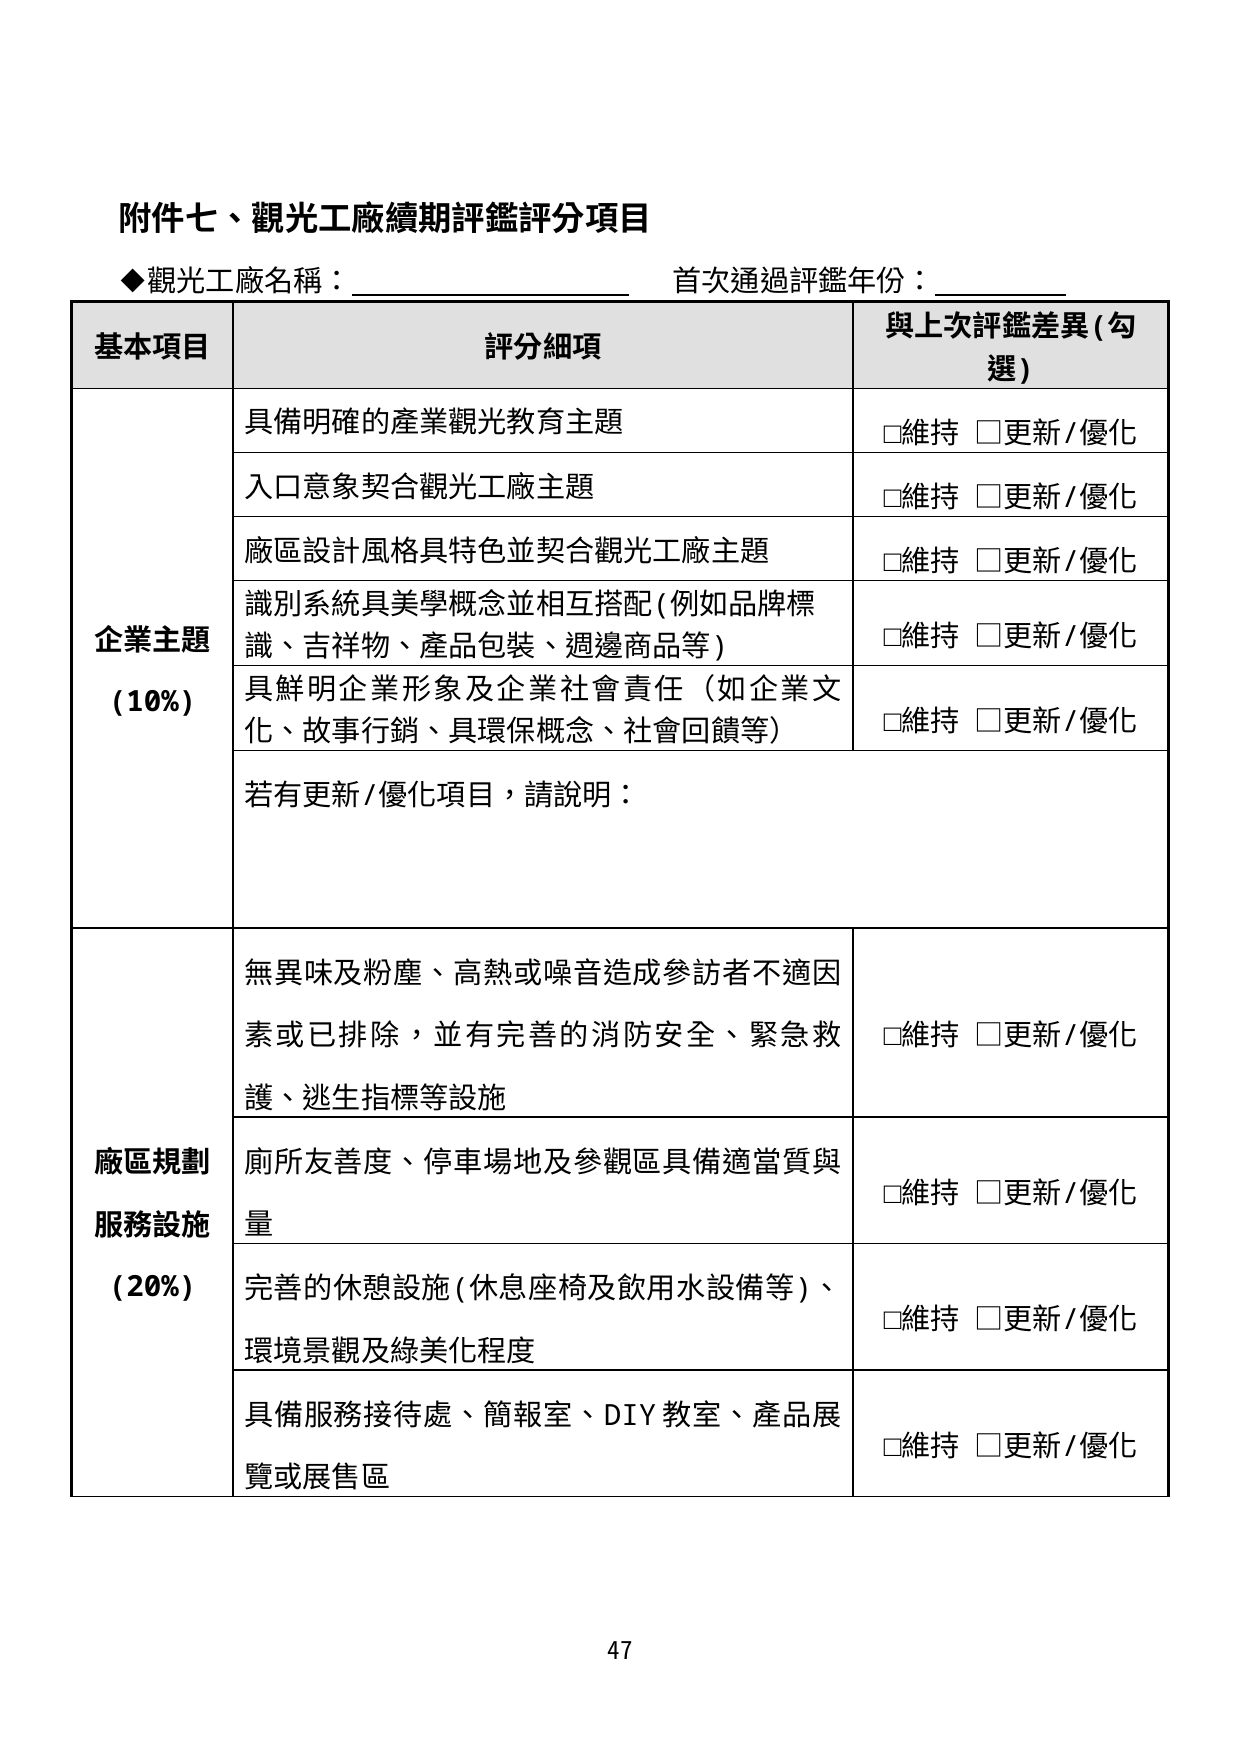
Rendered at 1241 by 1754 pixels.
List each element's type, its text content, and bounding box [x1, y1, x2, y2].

table_header 與上次評鑑差異(勾選) [854, 303, 1167, 388]
table_cell 具鮮明企業形象及企業社會責任（如企業文化、故事行銷、具環保概念、社會回饋等） [234, 666, 852, 749]
table_cell 若有更新/優化項目，請說明： [234, 751, 1167, 927]
table_cell 企業主題 (10%) [73, 389, 232, 927]
table_cell □維持 □更新/優化 [854, 666, 1167, 749]
table_header 評分細項 [234, 303, 852, 388]
table_cell 具備明確的產業觀光教育主題 [234, 389, 852, 452]
text 觀光工廠名稱： 首次通過評鑑年份： [118, 237, 1122, 300]
table_header 基本項目 [73, 303, 232, 388]
table_cell □維持 □更新/優化 [854, 389, 1167, 452]
table_cell □維持 □更新/優化 [854, 453, 1167, 516]
table_cell 廠區設計風格具特色並契合觀光工廠主題 [234, 517, 852, 580]
table_cell 完善的休憩設施(休息座椅及飲用水設備等)、環境景觀及綠美化程度 [234, 1244, 852, 1369]
table_cell 識別系統具美學概念並相互搭配(例如品牌標識、吉祥物、產品包裝、週邊商品等) [234, 581, 852, 665]
table_cell 無異味及粉塵、高熱或噪音造成參訪者不適因素或已排除，並有完善的消防安全、緊急救護、逃生指標等設施 [234, 929, 852, 1116]
table_cell □維持 □更新/優化 [854, 929, 1167, 1116]
table_cell 入口意象契合觀光工廠主題 [234, 453, 852, 516]
table_cell □維持 □更新/優化 [854, 581, 1167, 665]
table_cell □維持 □更新/優化 [854, 1118, 1167, 1243]
table_cell 廠區規劃服務設施 (20%) [73, 929, 232, 1496]
table_cell 廁所友善度、停車場地及參觀區具備適當質與量 [234, 1118, 852, 1243]
table_cell 具備服務接待處、簡報室、DIY教室、產品展覽或展售區 [234, 1371, 852, 1496]
table_cell □維持 □更新/優化 [854, 517, 1167, 580]
table_cell □維持 □更新/優化 [854, 1244, 1167, 1369]
subtitle 附件七、觀光工廠續期評鑑評分項目 [118, 175, 1100, 237]
table_cell □維持 □更新/優化 [854, 1371, 1167, 1496]
